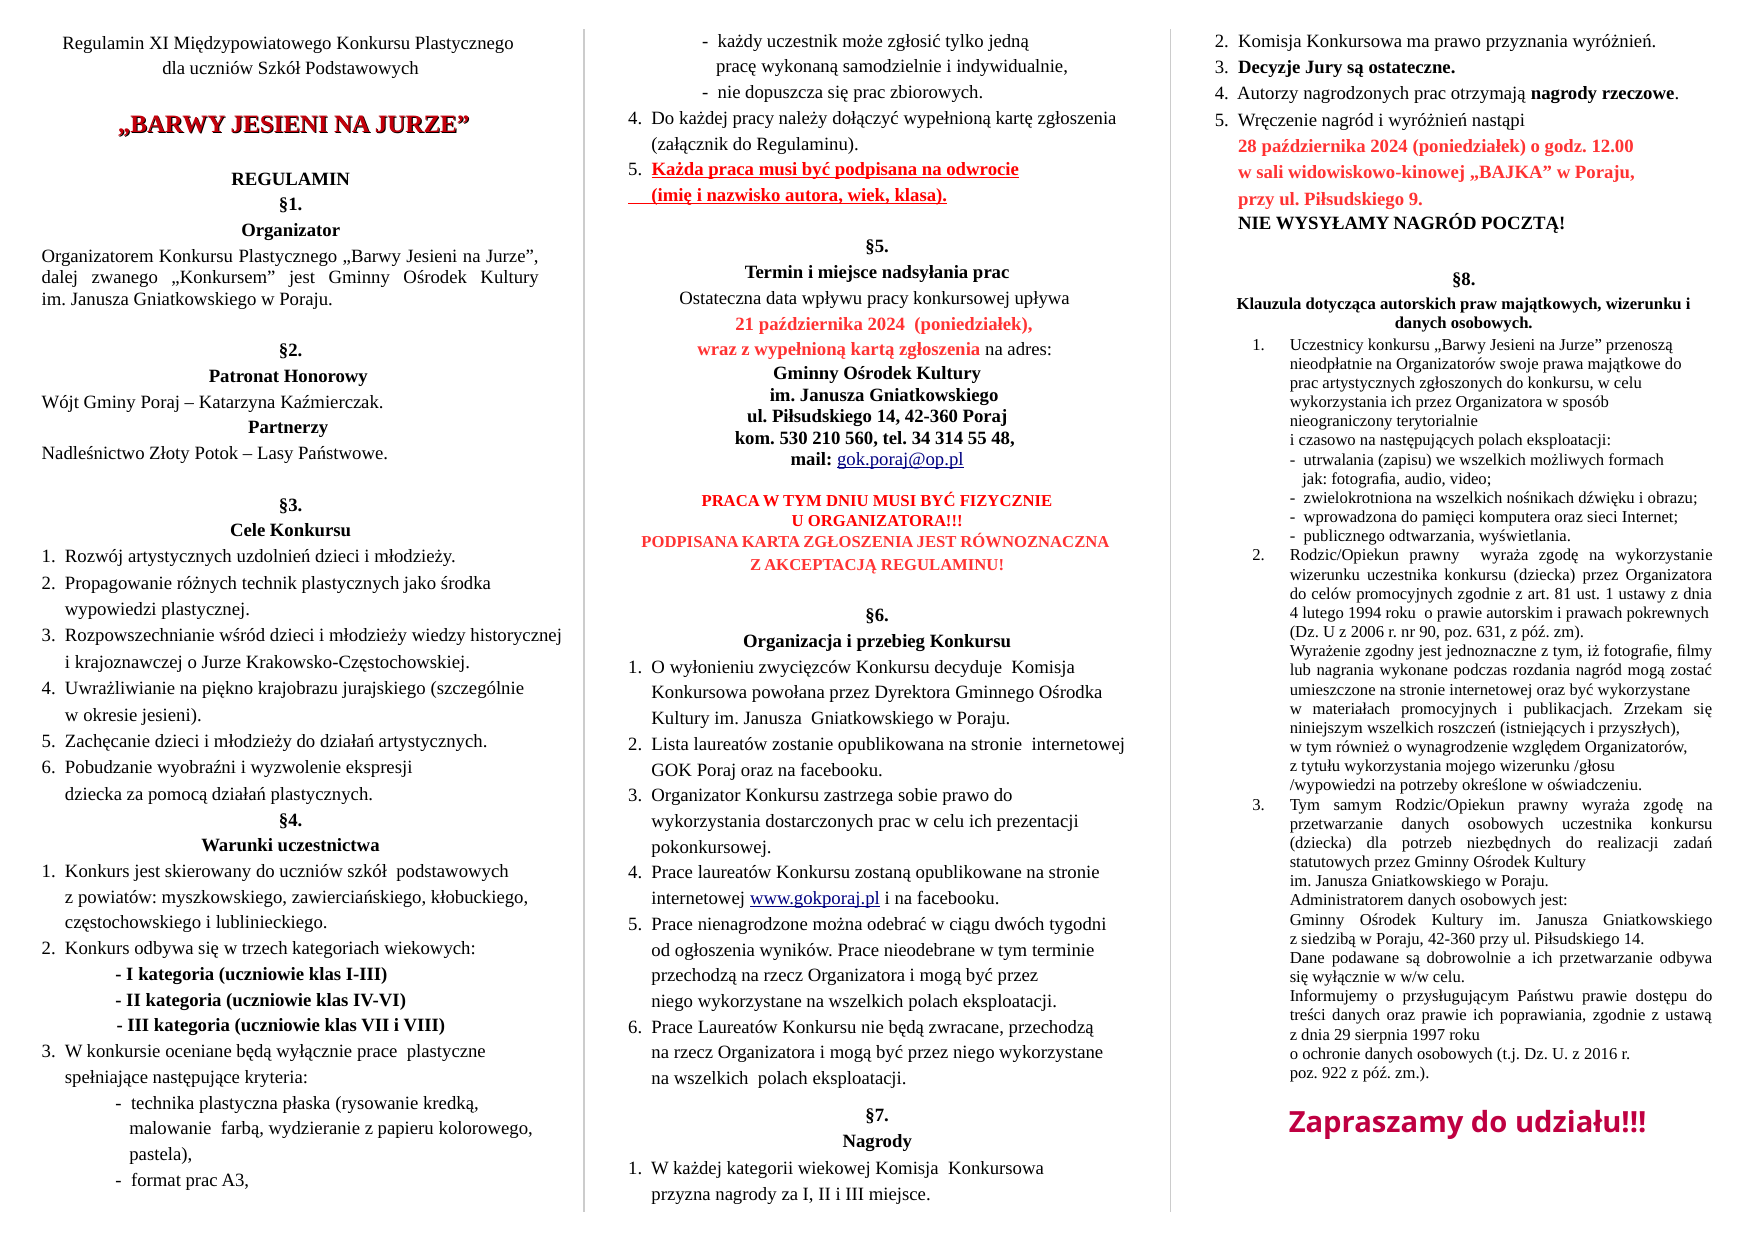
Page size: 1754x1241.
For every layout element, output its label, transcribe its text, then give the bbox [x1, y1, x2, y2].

text wraz z wypełnioną kartą zgłoszenia na adres: [628, 338, 1126, 360]
text 5. Zachęcanie dzieci i młodzieży do działań artystycznych. [0, 730, 583, 751]
list Tym samym Rodzic/Opiekun prawny wyraża zgodę na przetwarzanie danych osobowych uczestnika konkursu (dziecka) dla potrzeb niezbędnych do realizacji zadań statutowych przez Gminny Ośrodek Kultury [1252, 794, 1713, 871]
list poz. 922 z póź. zm.). [1252, 1063, 1713, 1082]
text 2. Konkurs odbywa się w trzech kategoriach wiekowych: [41, 937, 539, 959]
text 5. Wręczenie nagród i wyróżnień nastąpi [1214, 108, 1713, 130]
list - publicznego odtwarzania, wyświetlania. [1252, 526, 1713, 545]
text - I kategoria (uczniowie klas I-III) [41, 963, 539, 984]
list z tytułu wykorzystania mojego wizerunku /głosu [1252, 756, 1713, 775]
text spełniające następujące kryteria: [41, 1066, 539, 1087]
text i krajoznawczej o Jurze Krakowsko-Częstochowskiej. [0, 651, 583, 672]
text z powiatów: myszkowskiego, zawierciańskiego, kłobuckiego, [41, 886, 539, 907]
text (imię i nazwisko autora, wiek, klasa). [628, 184, 1126, 205]
text Z AKCEPTACJĄ REGULAMINU! [628, 555, 1126, 574]
text przyzna nagrody za I, II i III miejsce. [628, 1183, 1126, 1205]
text PODPISANA KARTA ZGŁOSZENIA JEST RÓWNOZNACZNA [628, 532, 1126, 551]
text mail: gok.poraj@op.pl [628, 448, 1126, 470]
text NIE WYSYŁAMY NAGRÓD POCZTĄ! [1214, 212, 1713, 233]
text 5. Prace nienagrodzone można odebrać w ciągu dwóch tygodni [628, 913, 1126, 934]
text §3. [41, 493, 539, 515]
list jak: fotograﬁa, audio, video; [1252, 468, 1713, 488]
text 4. Do każdej pracy należy dołączyć wypełnioną kartę zgłoszenia [628, 107, 1126, 128]
text wykorzystania dostarczonych prac w celu ich prezentacji [628, 810, 1126, 831]
list /wypowiedzi na potrzeby określone w oświadczeniu. [1252, 775, 1713, 794]
text 6. Pobudzanie wyobraźni i wyzwolenie ekspresji [0, 756, 583, 778]
text Partnerzy [41, 416, 539, 438]
text 1. W każdej kategorii wiekowej Komisja Konkursowa [628, 1157, 1126, 1178]
list Wyrażenie zgodny jest jednoznaczne z tym, iż fotograﬁe, ﬁlmy lub nagrania wykonane podczas rozdania nagród mogą zostać umieszczone na stronie internetowej oraz być wykorzystane [1252, 641, 1713, 698]
text 3. Organizator Konkursu zastrzega sobie prawo do [628, 784, 1126, 806]
text częstochowskiego i lublinieckiego. [41, 911, 539, 933]
list Uczestnicy konkursu „Barwy Jesieni na Jurze” przenoszą nieodpłatnie na Organizatorów swoje prawa majątkowe do prac artystycznych zgłoszonych do konkursu, w celu wykorzystania ich przez Organizatora w sposób nieograniczony terytorialnie [1252, 334, 1713, 430]
text 5. Każda praca musi być podpisana na odwrocie [628, 158, 1126, 180]
text na wszelkich polach eksploatacji. [628, 1067, 1126, 1089]
text §6. [628, 604, 1126, 626]
list - wprowadzona do pamięci komputera oraz sieci Internet; [1252, 507, 1713, 526]
text Warunki uczestnictwa [41, 834, 539, 856]
text pokonkursowej. [628, 836, 1126, 857]
text 28 października 2024 (poniedziałek) o godz. 12.00 [1214, 135, 1713, 156]
text Organizatorem Konkursu Plastycznego „Barwy Jesieni na Jurze”, dalej zwanego „Konkursem” jest Gminny Ośrodek Kultury im. Janusza Gniatkowskiego w Poraju. [41, 244, 539, 309]
text - każdy uczestnik może zgłosić tylko jedną [628, 29, 1126, 51]
list i czasowo na następujących polach eksploatacji: [1252, 430, 1713, 449]
text - III kategoria (uczniowie klas VII i VIII) [41, 1014, 539, 1036]
text 2. Lista laureatów zostanie opublikowana na stronie internetowej [628, 733, 1126, 754]
text 3. Rozpowszechnianie wśród dzieci i młodzieży wiedzy historycznej [0, 624, 583, 646]
text im. Janusza Gniatkowskiego [628, 383, 1126, 405]
text kom. 530 210 560, tel. 34 314 55 48, [628, 427, 1126, 448]
text - nie dopuszcza się prac zbiorowych. [628, 81, 1126, 102]
text 2. Propagowanie różnych technik plastycznych jako środka [0, 572, 583, 593]
text 21 października 2024 (poniedziałek), [628, 312, 1126, 334]
text 1. Rozwój artystycznych uzdolnień dzieci i młodzieży. [0, 545, 583, 567]
text Cele Konkursu [41, 519, 539, 541]
text Wójt Gminy Poraj – Katarzyna Kaźmierczak. [41, 391, 539, 412]
text Nagrody [628, 1130, 1126, 1152]
text 6. Prace Laureatów Konkursu nie będą zwracane, przechodzą [628, 1016, 1126, 1037]
text 3. Decyzje Jury są ostateczne. [1214, 56, 1713, 77]
text 4. Uwrażliwianie na piękno krajobrazu jurajskiego (szczególnie [0, 677, 583, 699]
text PRACA W TYM DNIU MUSI BYĆ FIZYCZNIE [628, 491, 1126, 510]
list (Dz. U z 2006 r. nr 90, poz. 631, z póź. zm). [1252, 622, 1713, 641]
text ul. Piłsudskiego 14, 42-360 Poraj [628, 405, 1126, 427]
text §4. [41, 808, 539, 830]
text Regulamin XI Międzypowiatowego Konkursu Plastycznego [41, 32, 539, 53]
text Zapraszamy do udziału!!! [1214, 1101, 1713, 1141]
text Kultury im. Janusza Gniatkowskiego w Poraju. [628, 707, 1126, 728]
text przechodzą na rzecz Organizatora i mogą być przez [628, 964, 1126, 986]
list - zwielokrotniona na wszelkich nośnikach dźwięku i obrazu; [1252, 488, 1713, 507]
text dla uczniów Szkół Podstawowych [41, 57, 539, 79]
text REGULAMIN [41, 167, 539, 189]
text internetowej www.gokporaj.pl i na facebooku. [628, 887, 1126, 909]
list Rodzic/Opiekun prawny wyraża zgodę na wykorzystanie wizerunku uczestnika konkursu (dziecka) przez Organizatora do celów promocyjnych zgodnie z art. 81 ust. 1 ustawy z dnia 4 lutego 1994 roku o prawie autorskim i prawach pokrewnych [1252, 545, 1713, 622]
text §5. [628, 235, 1126, 257]
list Gminny Ośrodek Kultury im. Janusza Gniatkowskiego z siedzibą w Poraju, 42-360 przy ul. Piłsudskiego 14. [1252, 909, 1713, 948]
text U ORGANIZATORA!!! [628, 510, 1126, 529]
text - II kategoria (uczniowie klas IV-VI) [41, 989, 539, 1010]
list Administratorem danych osobowych jest: [1252, 890, 1713, 909]
text przy ul. Piłsudskiego 9. [1214, 188, 1713, 209]
text Patronat Honorowy [41, 365, 539, 386]
text - technika plastyczna płaska (rysowanie kredką, [41, 1092, 539, 1113]
text 4. Autorzy nagrodzonych prac otrzymają nagrody rzeczowe. [1214, 82, 1713, 104]
text na rzecz Organizatora i mogą być przez niego wykorzystane [628, 1041, 1126, 1063]
text dziecka za pomocą działań plastycznych. [0, 782, 583, 804]
list w tym również o wynagrodzenie względem Organizatorów, [1252, 737, 1713, 756]
text §7. [628, 1104, 1126, 1126]
text pastela), [41, 1143, 539, 1164]
text - format prac A3, [41, 1169, 539, 1190]
text Klauzula dotycząca autorskich praw majątkowych, wizerunku i danych osobowych. [1214, 294, 1713, 332]
text wypowiedzi plastycznej. [0, 598, 583, 619]
text §8. [1214, 268, 1713, 290]
text w okresie jesieni). [0, 703, 583, 725]
list - utrwalania (zapisu) we wszelkich możliwych formach [1252, 449, 1713, 468]
text (załącznik do Regulaminu). [628, 132, 1126, 154]
text Organizator [41, 219, 539, 240]
text 2. Komisja Konkursowa ma prawo przyznania wyróżnień. [1214, 29, 1713, 51]
list im. Janusza Gniatkowskiego w Poraju. [1252, 871, 1713, 890]
list Dane podawane są dobrowolnie a ich przetwarzanie odbywa się wyłącznie w w/w celu. [1252, 948, 1713, 986]
text malowanie farbą, wydzieranie z papieru kolorowego, [41, 1117, 539, 1139]
text 1. Konkurs jest skierowany do uczniów szkół podstawowych [41, 860, 539, 882]
text Termin i miejsce nadsyłania prac [628, 261, 1126, 283]
list w materiałach promocyjnych i publikacjach. Zrzekam się niniejszym wszelkich roszczeń (istniejących i przyszłych), [1252, 698, 1713, 737]
text Konkursowa powołana przez Dyrektora Gminnego Ośrodka [628, 681, 1126, 703]
text Organizacja i przebieg Konkursu [628, 630, 1126, 651]
text §1. [41, 193, 539, 215]
text niego wykorzystane na wszelkich polach eksploatacji. [628, 990, 1126, 1012]
list Informujemy o przysługującym Państwu prawie dostępu do treści danych oraz prawie ich poprawiania, zgodnie z ustawą z dnia 29 sierpnia 1997 roku [1252, 986, 1713, 1043]
text od ogłoszenia wyników. Prace nieodebrane w tym terminie [628, 938, 1126, 960]
text 4. Prace laureatów Konkursu zostaną opublikowane na stronie [628, 861, 1126, 883]
text w sali widowiskowo-kinowej „BAJKA” w Poraju, [1214, 161, 1713, 183]
text Ostateczna data wpływu pracy konkursowej upływa [628, 287, 1126, 308]
text 1. O wyłonieniu zwycięzców Konkursu decyduje Komisja [628, 656, 1126, 677]
text Gminny Ośrodek Kultury [628, 362, 1126, 383]
text §2. [41, 339, 539, 361]
text „BARWY JESIENI NA JURZE” [41, 109, 539, 137]
text 3. W konkursie oceniane będą wyłącznie prace plastyczne [41, 1040, 539, 1062]
text pracę wykonaną samodzielnie i indywidualnie, [628, 55, 1126, 77]
text GOK Poraj oraz na facebooku. [628, 758, 1126, 780]
list o ochronie danych osobowych (t.j. Dz. U. z 2016 r. [1252, 1043, 1713, 1063]
text Nadleśnictwo Złoty Potok – Lasy Państwowe. [41, 442, 539, 464]
